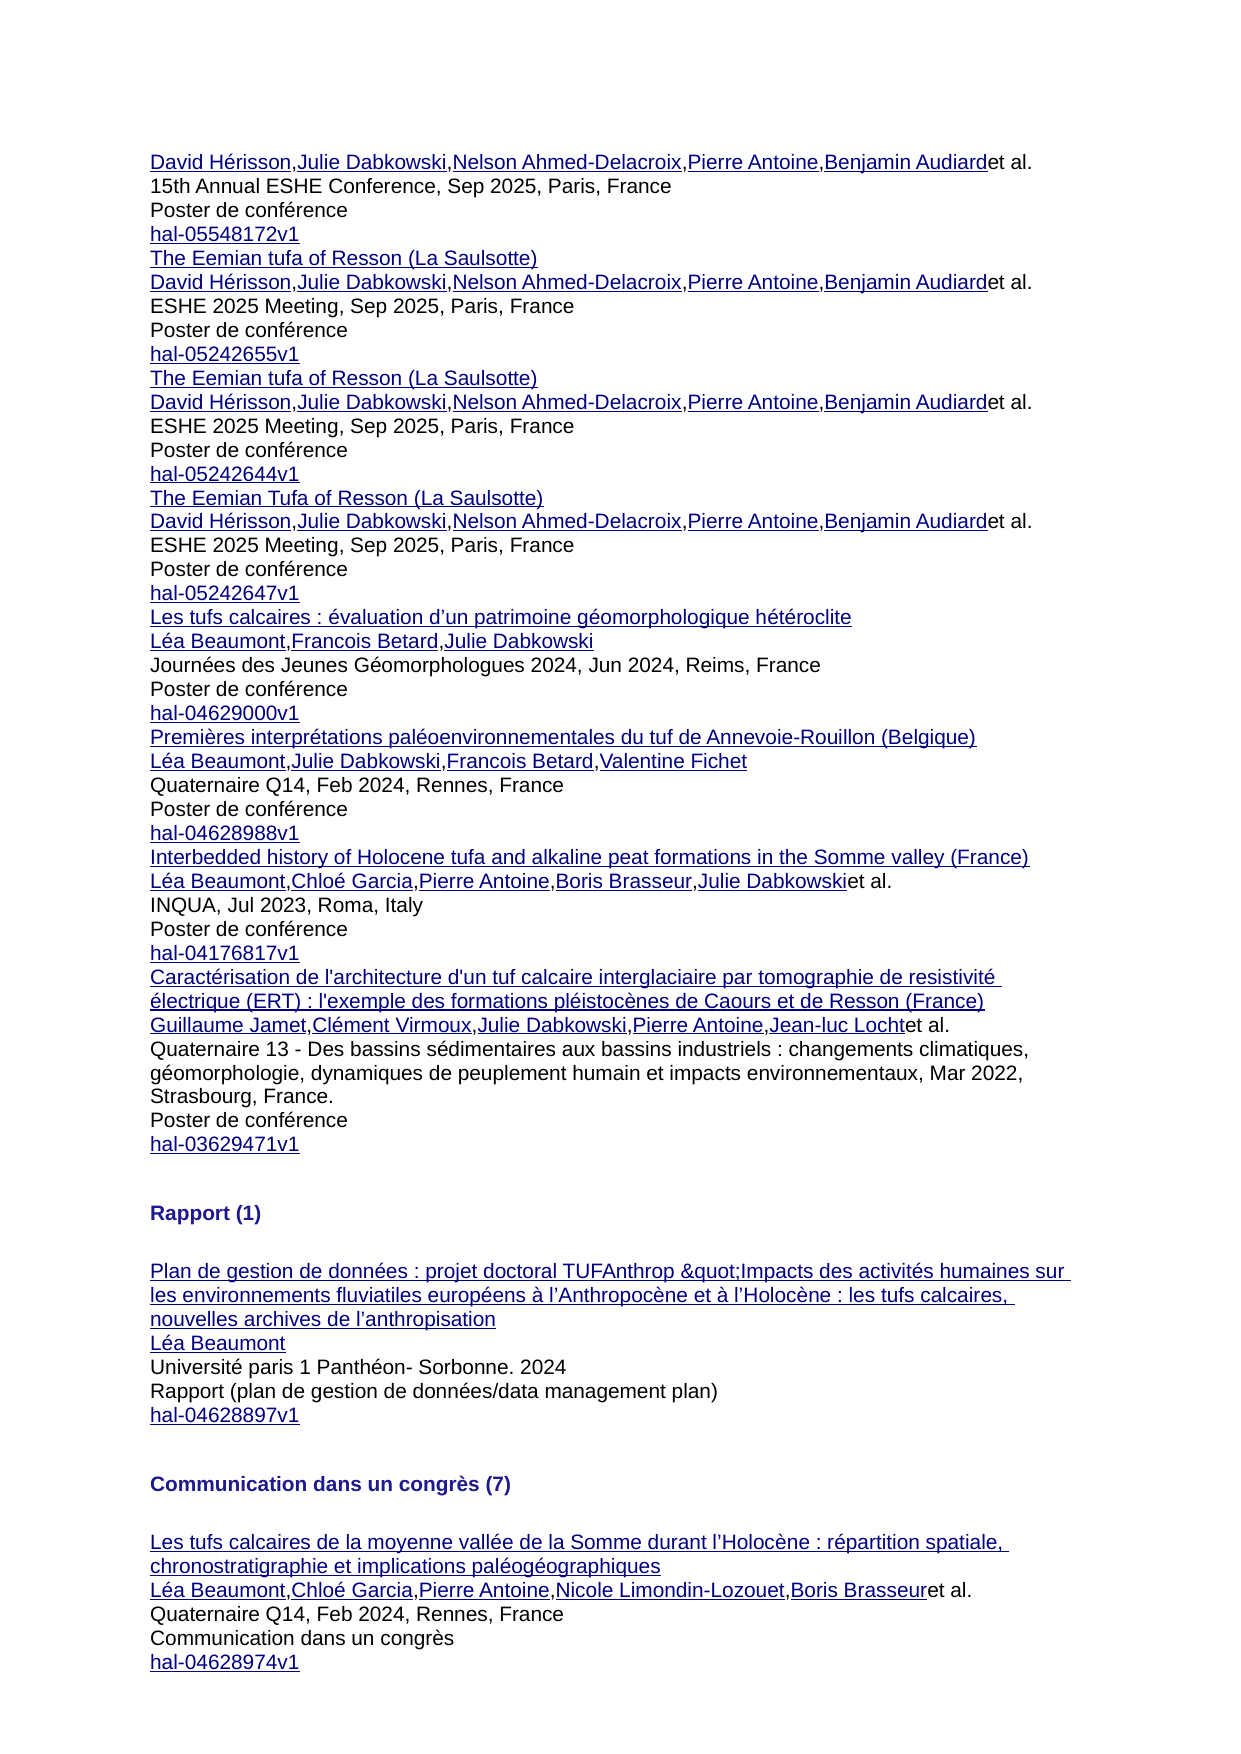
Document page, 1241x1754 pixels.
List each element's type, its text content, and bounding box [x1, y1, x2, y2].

subtitle Rapport (1) [150, 1201, 1090, 1225]
table_cell Les tufs calcaires : évaluation d’un patrimoine géomorphologique hétéroclite Léa Beaumont,Francois Betard,Julie Dabkowski Journées des Jeunes Géomorphologues 2024, Jun 2024, Reims, France Poster de conférence hal-04629000v1 [150, 605, 1090, 725]
table_header Plan de gestion de données : projet doctoral TUFAnthrop &quot;Impacts des activités humaines sur les environnements fluviatiles européens à l’Anthropocène et à l’Holocène : les tufs calcaires, nouvelles archives de l’anthropisation Léa Beaumont Université paris 1 Panthéon- Sorbonne. 2024 Rapport (plan de gestion de données/data management plan) hal-04628897v1 [150, 1259, 1090, 1427]
table_cell The Eemian Tufa of Resson (La Saulsotte) David Hérisson,Julie Dabkowski,Nelson Ahmed-Delacroix,Pierre Antoine,Benjamin Audiardet al. ESHE 2025 Meeting, Sep 2025, Paris, France Poster de conférence hal-05242647v1 [150, 485, 1090, 605]
table_cell Caractérisation de l'architecture d'un tuf calcaire interglaciaire par tomographie de resistivité électrique (ERT) : l'exemple des formations pléistocènes de Caours et de Resson (France) Guillaume Jamet,Clément Virmoux,Julie Dabkowski,Pierre Antoine,Jean‑luc Lochtet al. Quaternaire 13 - Des bassins sédimentaires aux bassins industriels : changements climatiques, géomorphologie, dynamiques de peuplement humain et impacts environnementaux, Mar 2022, Strasbourg, France. Poster de conférence hal-03629471v1 [150, 965, 1090, 1156]
table_header Les tufs calcaires de la moyenne vallée de la Somme durant l’Holocène : répartition spatiale, chronostratigraphie et implications paléogéographiques Léa Beaumont,Chloé Garcia,Pierre Antoine,Nicole Limondin-Lozouet,Boris Brasseuret al. Quaternaire Q14, Feb 2024, Rennes, France Communication dans un congrès hal-04628974v1 [150, 1530, 1090, 1674]
table_cell David Hérisson,Julie Dabkowski,Nelson Ahmed-Delacroix,Pierre Antoine,Benjamin Audiardet al. 15th Annual ESHE Conference, Sep 2025, Paris, France Poster de conférence hal-05548172v1 [150, 150, 1090, 246]
table_cell The Eemian tufa of Resson (La Saulsotte) David Hérisson,Julie Dabkowski,Nelson Ahmed-Delacroix,Pierre Antoine,Benjamin Audiardet al. ESHE 2025 Meeting, Sep 2025, Paris, France Poster de conférence hal-05242655v1 [150, 246, 1090, 366]
table_cell The Eemian tufa of Resson (La Saulsotte) David Hérisson,Julie Dabkowski,Nelson Ahmed-Delacroix,Pierre Antoine,Benjamin Audiardet al. ESHE 2025 Meeting, Sep 2025, Paris, France Poster de conférence hal-05242644v1 [150, 366, 1090, 485]
table_cell Interbedded history of Holocene tufa and alkaline peat formations in the Somme valley (France) Léa Beaumont,Chloé Garcia,Pierre Antoine,Boris Brasseur,Julie Dabkowskiet al. INQUA, Jul 2023, Roma, Italy Poster de conférence hal-04176817v1 [150, 845, 1090, 964]
subtitle Communication dans un congrès (7) [150, 1472, 1090, 1496]
table_cell Premières interprétations paléoenvironnementales du tuf de Annevoie-Rouillon (Belgique) Léa Beaumont,Julie Dabkowski,Francois Betard,Valentine Fichet Quaternaire Q14, Feb 2024, Rennes, France Poster de conférence hal-04628988v1 [150, 725, 1090, 845]
